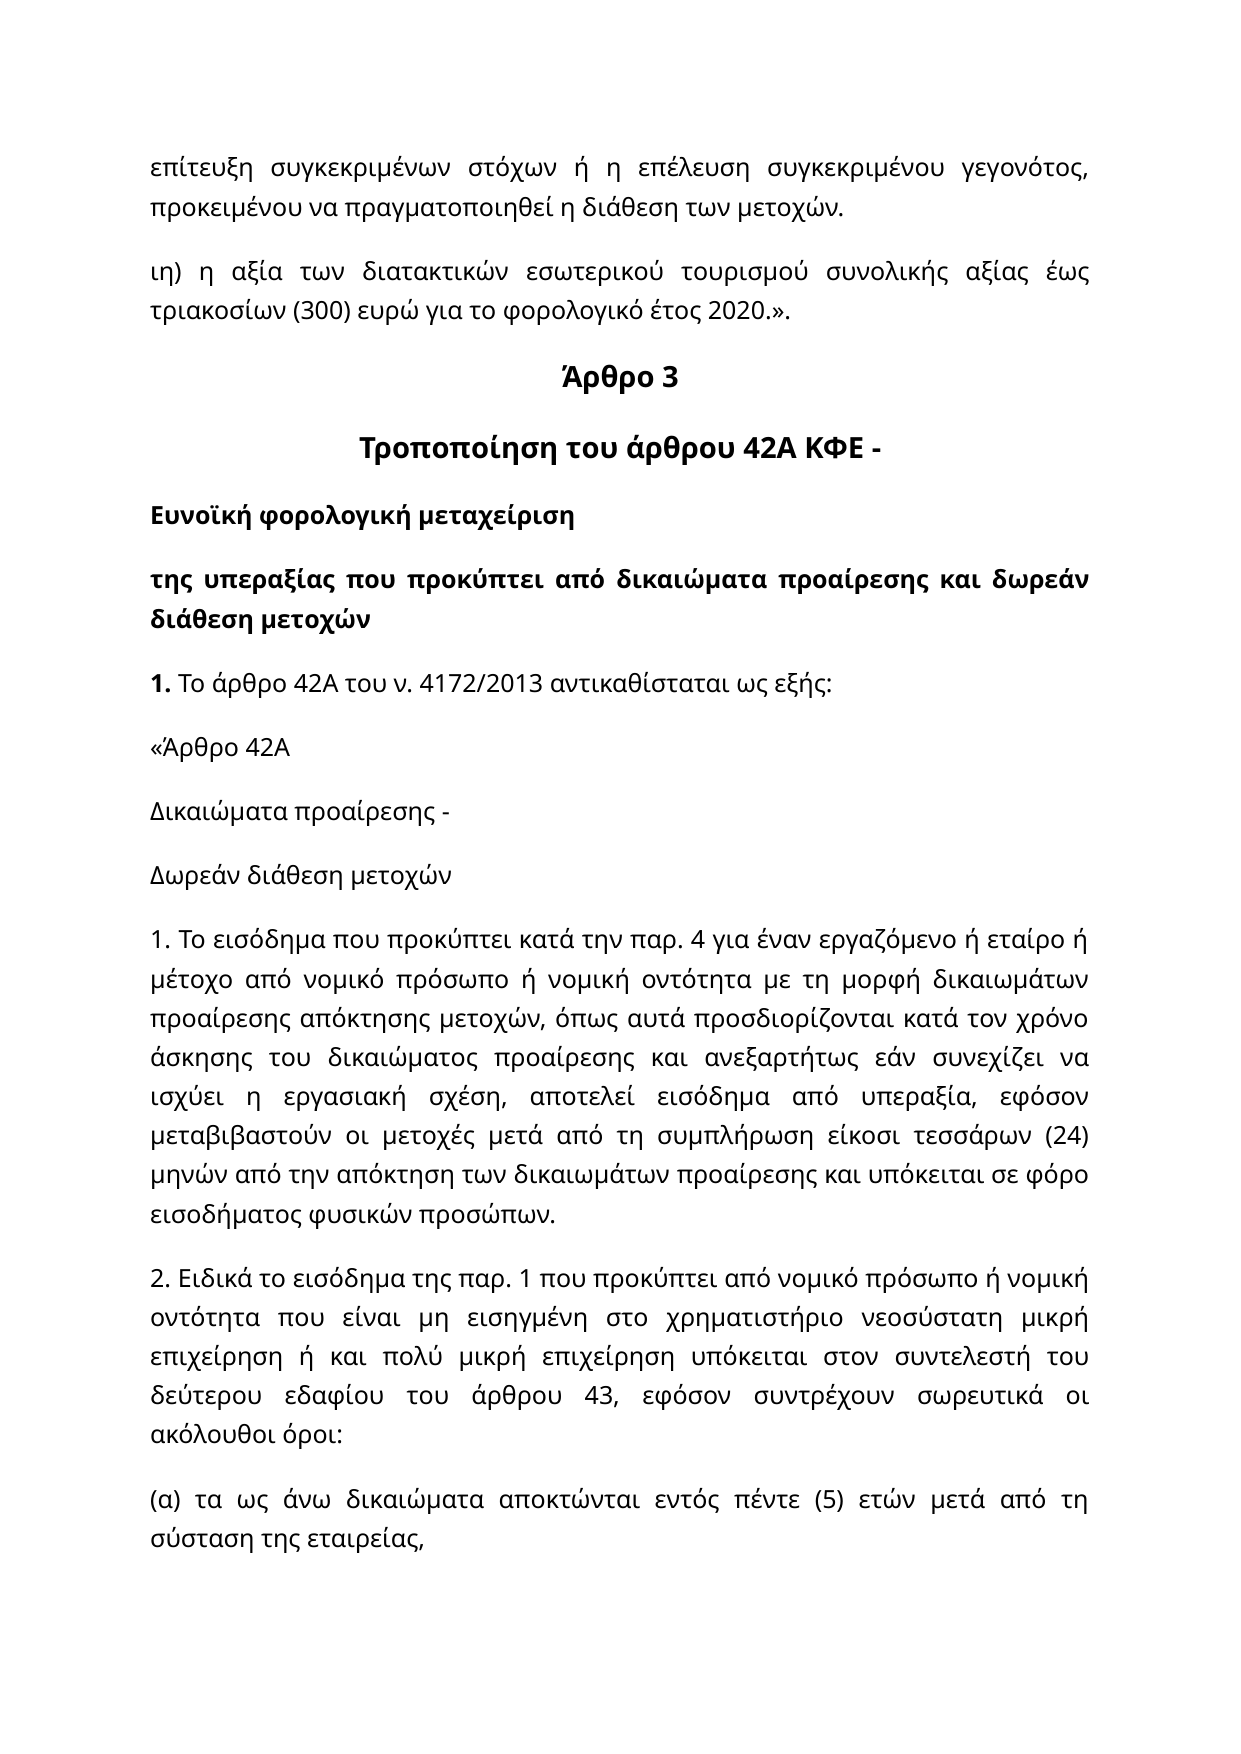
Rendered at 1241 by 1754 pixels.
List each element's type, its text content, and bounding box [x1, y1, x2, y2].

text (α) τα ως άνω δικαιώματα αποκτώνται εντός πέντε (5) ετών μετά από τη σύσταση της εταιρείας, [150, 1481, 1090, 1554]
text Δικαιώματα προαίρεσης - [150, 794, 1090, 828]
text «Άρθρο 42Α [150, 729, 1090, 764]
subtitle Τροποποίηση του άρθρου 42Α ΚΦΕ - [150, 427, 1090, 467]
subtitle Άρθρο 3 [150, 357, 1090, 396]
text της υπεραξίας που προκύπτει από δικαιώματα προαίρεσης και δωρεάν διάθεση μετοχών [150, 562, 1090, 635]
text Δωρεάν διάθεση μετοχών [150, 858, 1090, 892]
text 2. Ειδικά το εισόδημα της παρ. 1 που προκύπτει από νομικό πρόσωπο ή νομική οντότητα που είναι μη εισηγμένη στο χρηματιστήριο νεοσύστατη μικρή επιχείρηση ή και πολύ μικρή επιχείρηση υπόκειται στον συντελεστή του δεύτερου εδαφίου του άρθρου 43, εφόσον συντρέχουν σωρευτικά οι ακόλουθοι όροι: [150, 1260, 1090, 1451]
text Ευνοϊκή φορολογική μεταχείριση [150, 498, 1090, 532]
text ιη) η αξία των διατακτικών εσωτερικού τουρισμού συνολικής αξίας έως τριακοσίων (300) ευρώ για το φορολογικό έτος 2020.». [150, 253, 1090, 327]
text επίτευξη συγκεκριμένων στόχων ή η επέλευση συγκεκριμένου γεγονότος, προκειμένου να πραγματοποιηθεί η διάθεση των μετοχών. [150, 150, 1090, 223]
text 1. Το άρθρο 42Α του ν. 4172/2013 αντικαθίσταται ως εξής: [150, 665, 1090, 699]
text 1. Το εισόδημα που προκύπτει κατά την παρ. 4 για έναν εργαζόμενο ή εταίρο ή μέτοχο από νομικό πρόσωπο ή νομική οντότητα με τη μορφή δικαιωμάτων προαίρεσης απόκτησης μετοχών, όπως αυτά προσδιορίζονται κατά τον χρόνο άσκησης του δικαιώματος προαίρεσης και ανεξαρτήτως εάν συνεχίζει να ισχύει η εργασιακή σχέση, αποτελεί εισόδημα από υπεραξία, εφόσον μεταβιβαστούν οι μετοχές μετά από τη συμπλήρωση είκοσι τεσσάρων (24) μηνών από την απόκτηση των δικαιωμάτων προαίρεσης και υπόκειται σε φόρο εισοδήματος φυσικών προσώπων. [150, 922, 1090, 1230]
